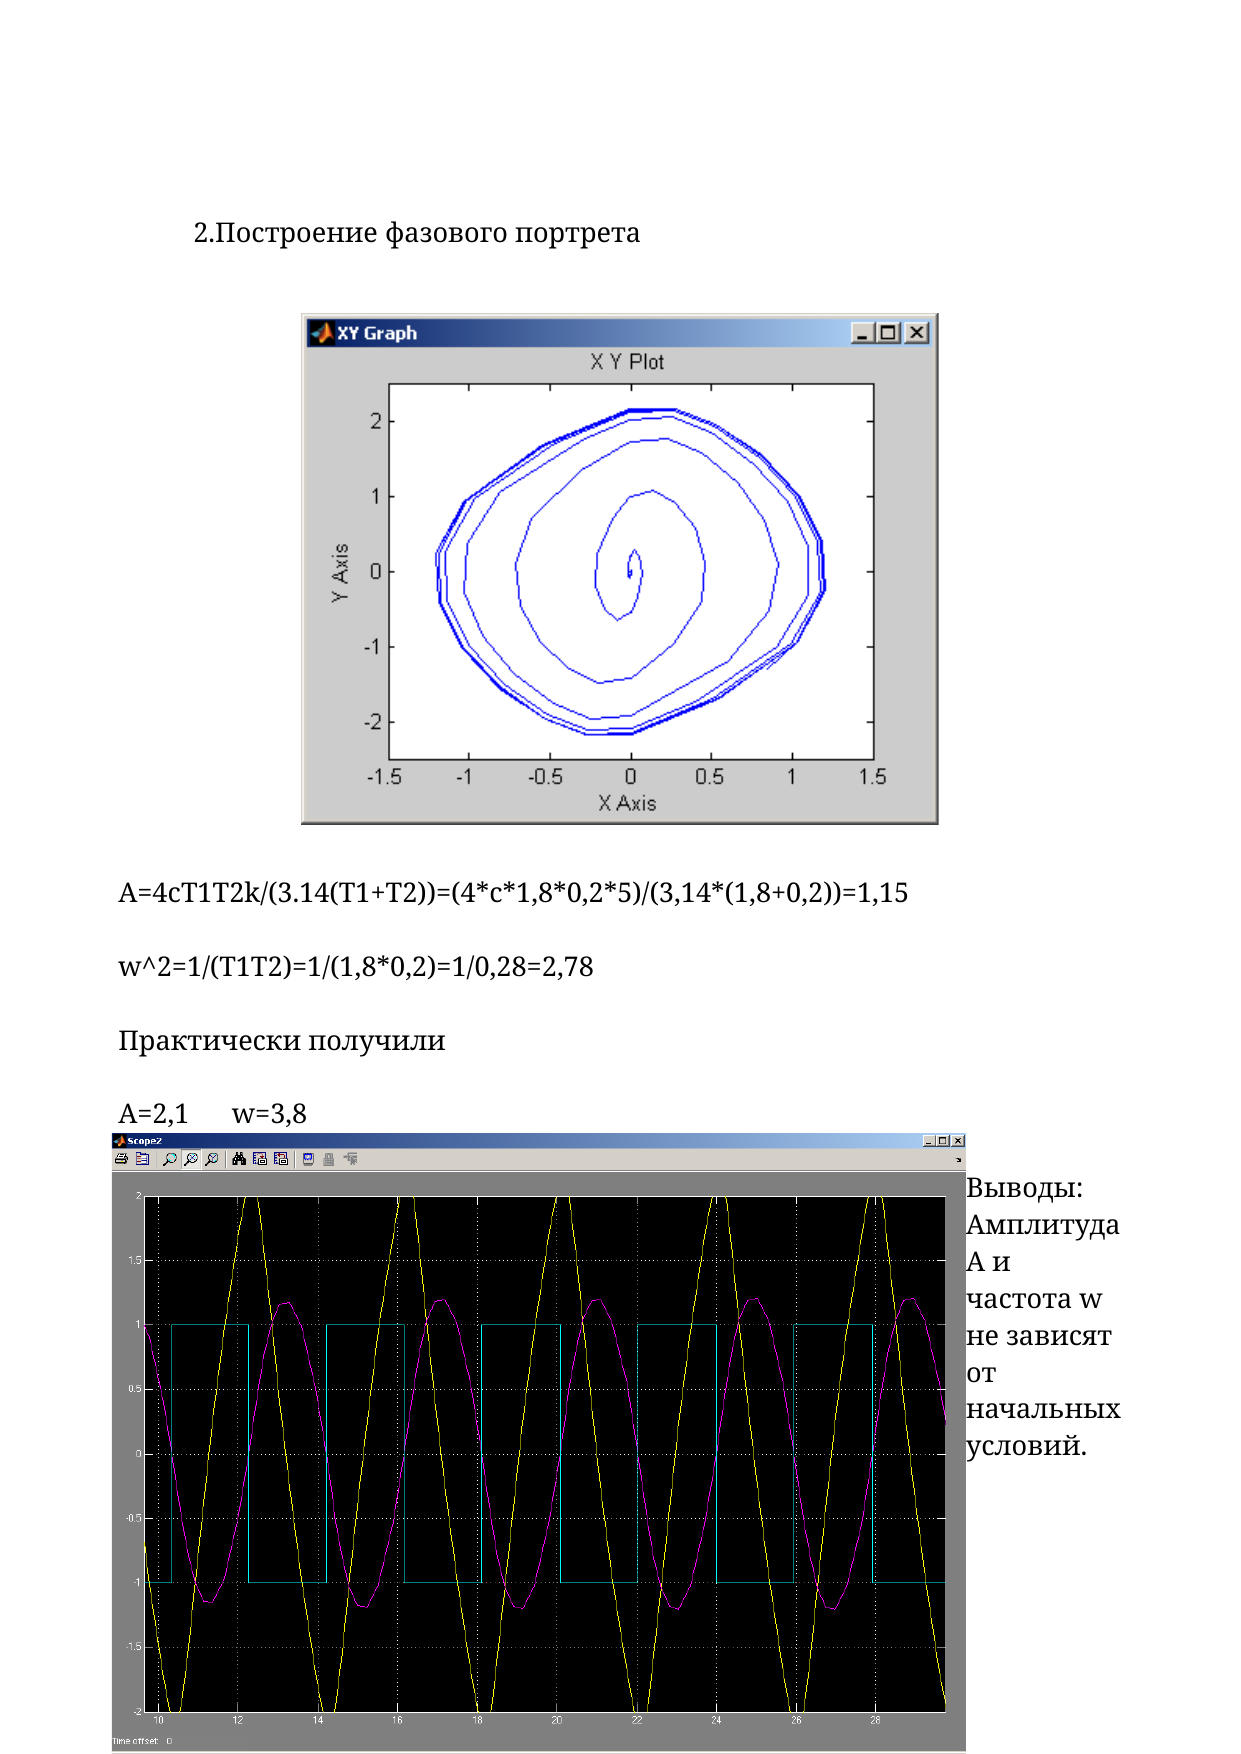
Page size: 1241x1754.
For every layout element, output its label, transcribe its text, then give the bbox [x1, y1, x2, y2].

text A=2,1 w=3,8 [118, 1095, 1122, 1132]
text w^2=1/(T1T2)=1/(1,8*0,2)=1/0,28=2,78 [118, 947, 1122, 984]
text Практически получили [118, 1021, 1122, 1058]
picture [111, 1133, 966, 1754]
text A=4cT1T2k/(3.14(T1+T2))=(4*c*1,8*0,2*5)/(3,14*(1,8+0,2))=1,15 [118, 874, 1122, 911]
picture [301, 313, 939, 825]
text 2.Построение фазового портрета [118, 214, 1122, 251]
text Выводы: Амплитуда A и частота w не зависят от начальных условий. [966, 1169, 1122, 1464]
